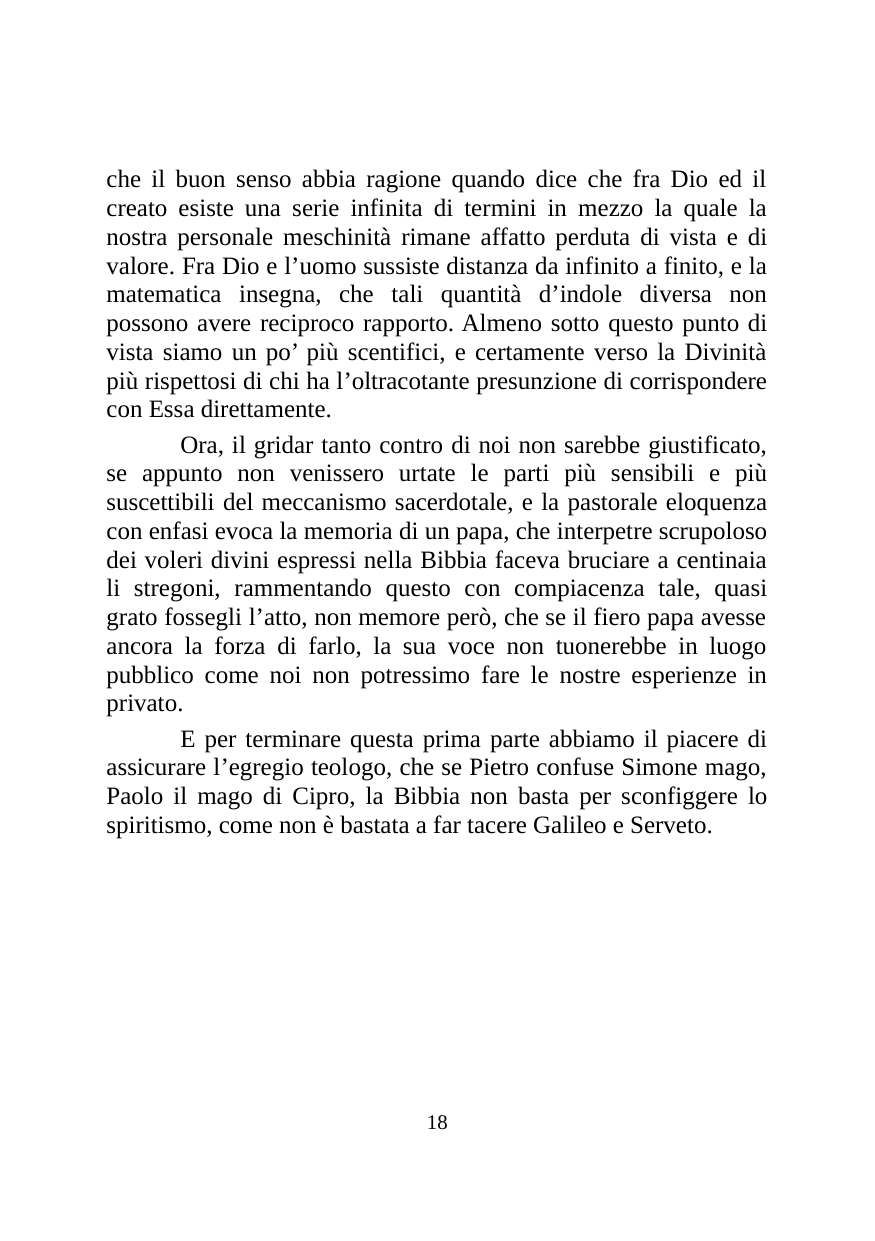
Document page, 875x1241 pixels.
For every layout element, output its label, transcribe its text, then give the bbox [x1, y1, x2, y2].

text Ora, il gridar tanto contro di noi non sarebbe giustificato, se appunto non venissero urtate le parti più sensibili e più suscettibili del meccanismo sacerdotale, e la pastorale eloquenza con enfasi evoca la memoria di un papa, che interpetre scrupoloso dei voleri divini espressi nella Bibbia faceva bruciare a centinaia li stregoni, rammentando questo con compiacenza tale, quasi grato fossegli l’atto, non memore però, che se il fiero papa avesse ancora la forza di farlo, la sua voce non tuonerebbe in luogo pubblico come noi non potressimo fare le nostre esperienze in privato. [106, 430, 768, 717]
text E per terminare questa prima parte abbiamo il piacere di assicurare l’egregio teologo, che se Pietro confuse Simone mago, Paolo il mago di Cipro, la Bibbia non basta per sconfiggere lo spiritismo, come non è bastata a far tacere Galileo e Serveto. [106, 724, 768, 839]
text che il buon senso abbia ragione quando dice che fra Dio ed il creato esiste una serie infinita di termini in mezzo la quale la nostra personale meschinità rimane affatto perduta di vista e di valore. Fra Dio e l’uomo sussiste distanza da infinito a finito, e la matematica insegna, che tali quantità d’indole diversa non possono avere reciproco rapporto. Almeno sotto questo punto di vista siamo un po’ più scentifici, e certamente verso la Divinità più rispettosi di chi ha l’oltracotante presunzione di corrispondere con Essa direttamente. [106, 164, 768, 423]
